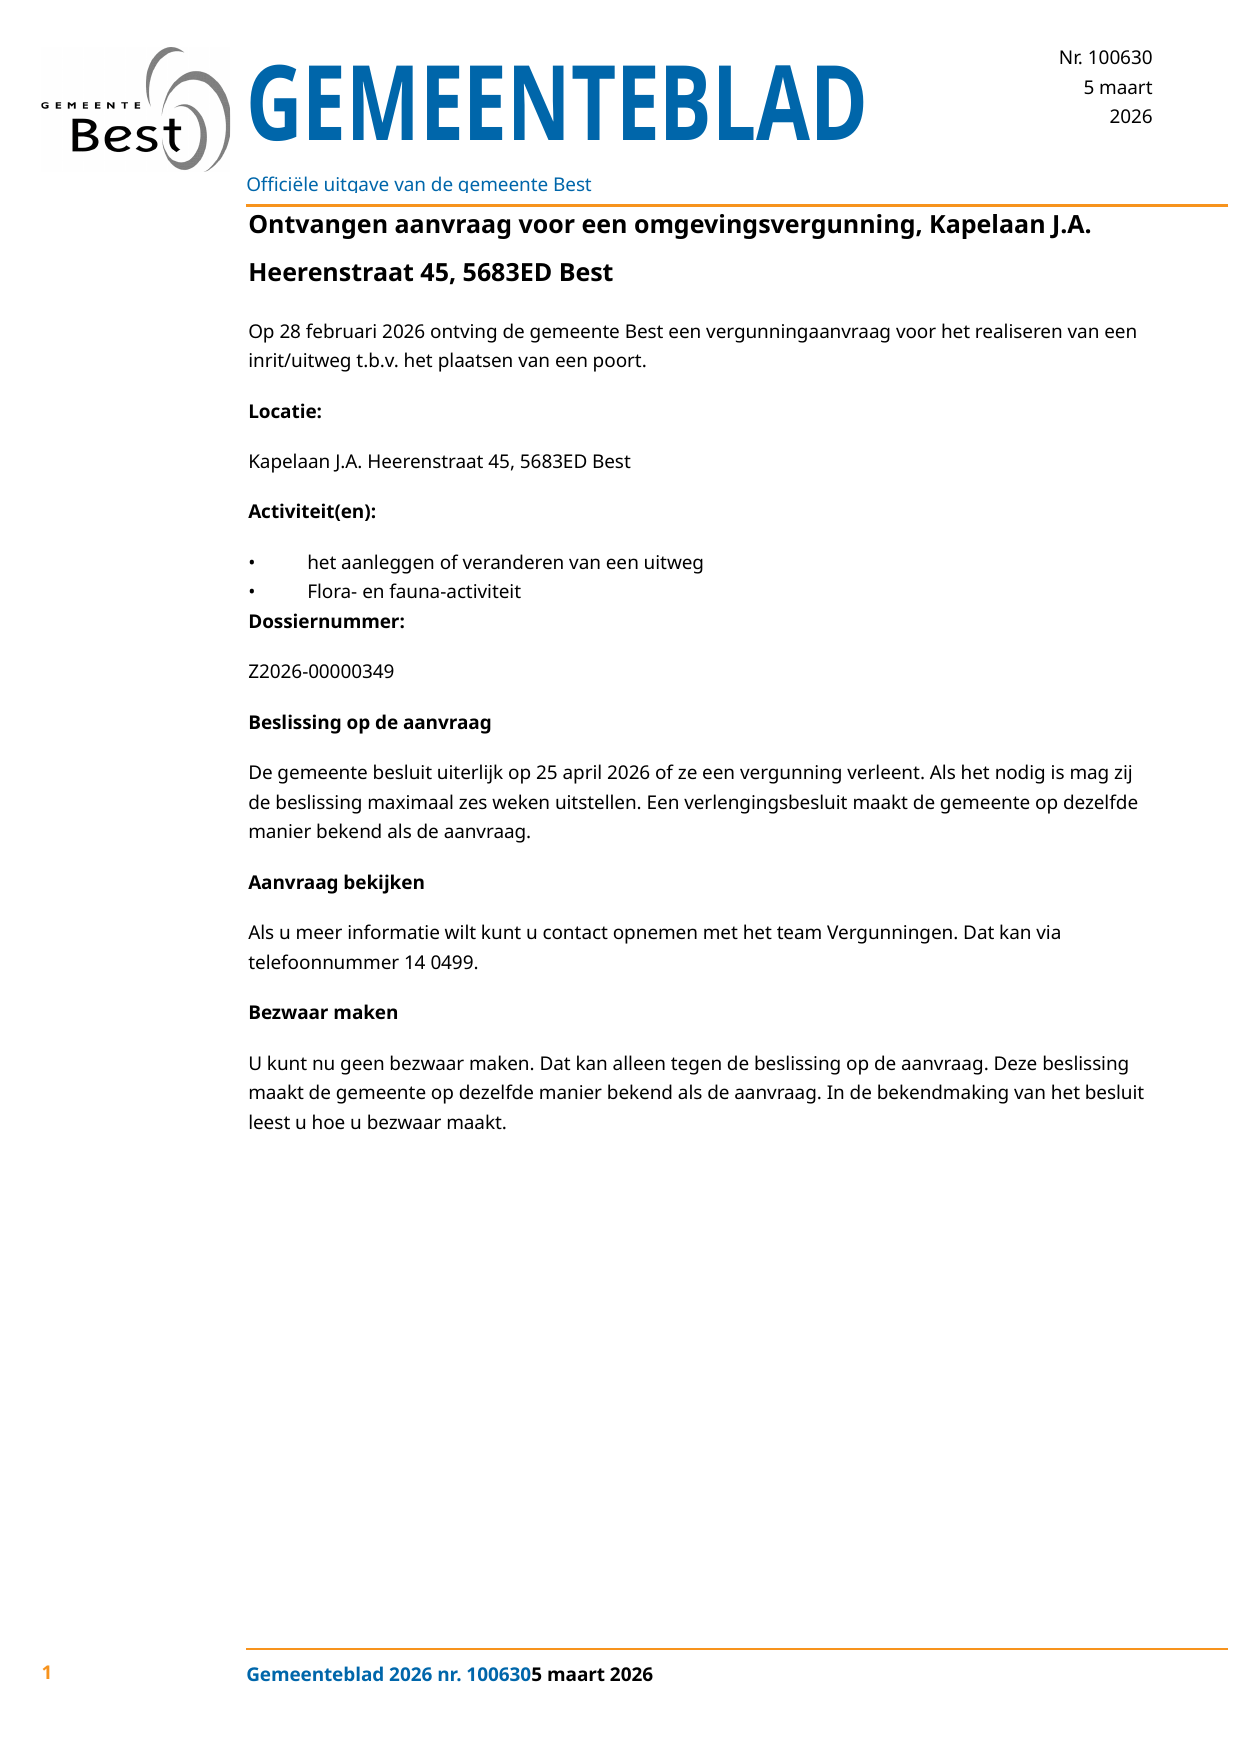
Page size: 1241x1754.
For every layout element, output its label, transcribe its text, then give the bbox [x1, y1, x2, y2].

text Locatie: [248, 398, 1152, 424]
text Z2026-00000349 [248, 659, 1152, 684]
list het aanleggen of veranderen van een uitweg [248, 549, 1152, 575]
text Ontvangen aanvraag voor een omgevingsvergunning, Kapelaan J.A. Heerenstraat 45, 5683ED Best [248, 207, 1152, 288]
text Activiteit(en): [248, 499, 1152, 524]
text U kunt nu geen bezwaar maken. Dat kan alleen tegen de beslissing op de aanvraag. Deze beslissing maakt de gemeente op dezelfde manier bekend als de aanvraag. In de bekendmaking van het besluit leest u hoe u bezwaar maakt. [248, 1050, 1152, 1135]
text Kapelaan J.A. Heerenstraat 45, 5683ED Best [248, 448, 1152, 474]
picture [41, 47, 231, 172]
text Bezwaar maken [248, 999, 1152, 1025]
text Beslissing op de aanvraag [248, 709, 1152, 735]
text Dossiernummer: [248, 608, 1152, 634]
text Op 28 februari 2026 ontving de gemeente Best een vergunningaanvraag voor het realiseren van een inrit/uitweg t.b.v. het plaatsen van een poort. [248, 318, 1152, 373]
list Flora- en fauna-activiteit [248, 579, 1152, 604]
text De gemeente besluit uiterlijk op 25 april 2026 of ze een vergunning verleent. Als het nodig is mag zij de beslissing maximaal zes weken uitstellen. Een verlengingsbesluit maakt de gemeente op dezelfde manier bekend als de aanvraag. [248, 759, 1152, 844]
text Aanvraag bekijken [248, 869, 1152, 895]
text Als u meer informatie wilt kunt u contact opnemen met het team Vergunningen. Dat kan via telefoonnummer 14 0499. [248, 919, 1152, 975]
